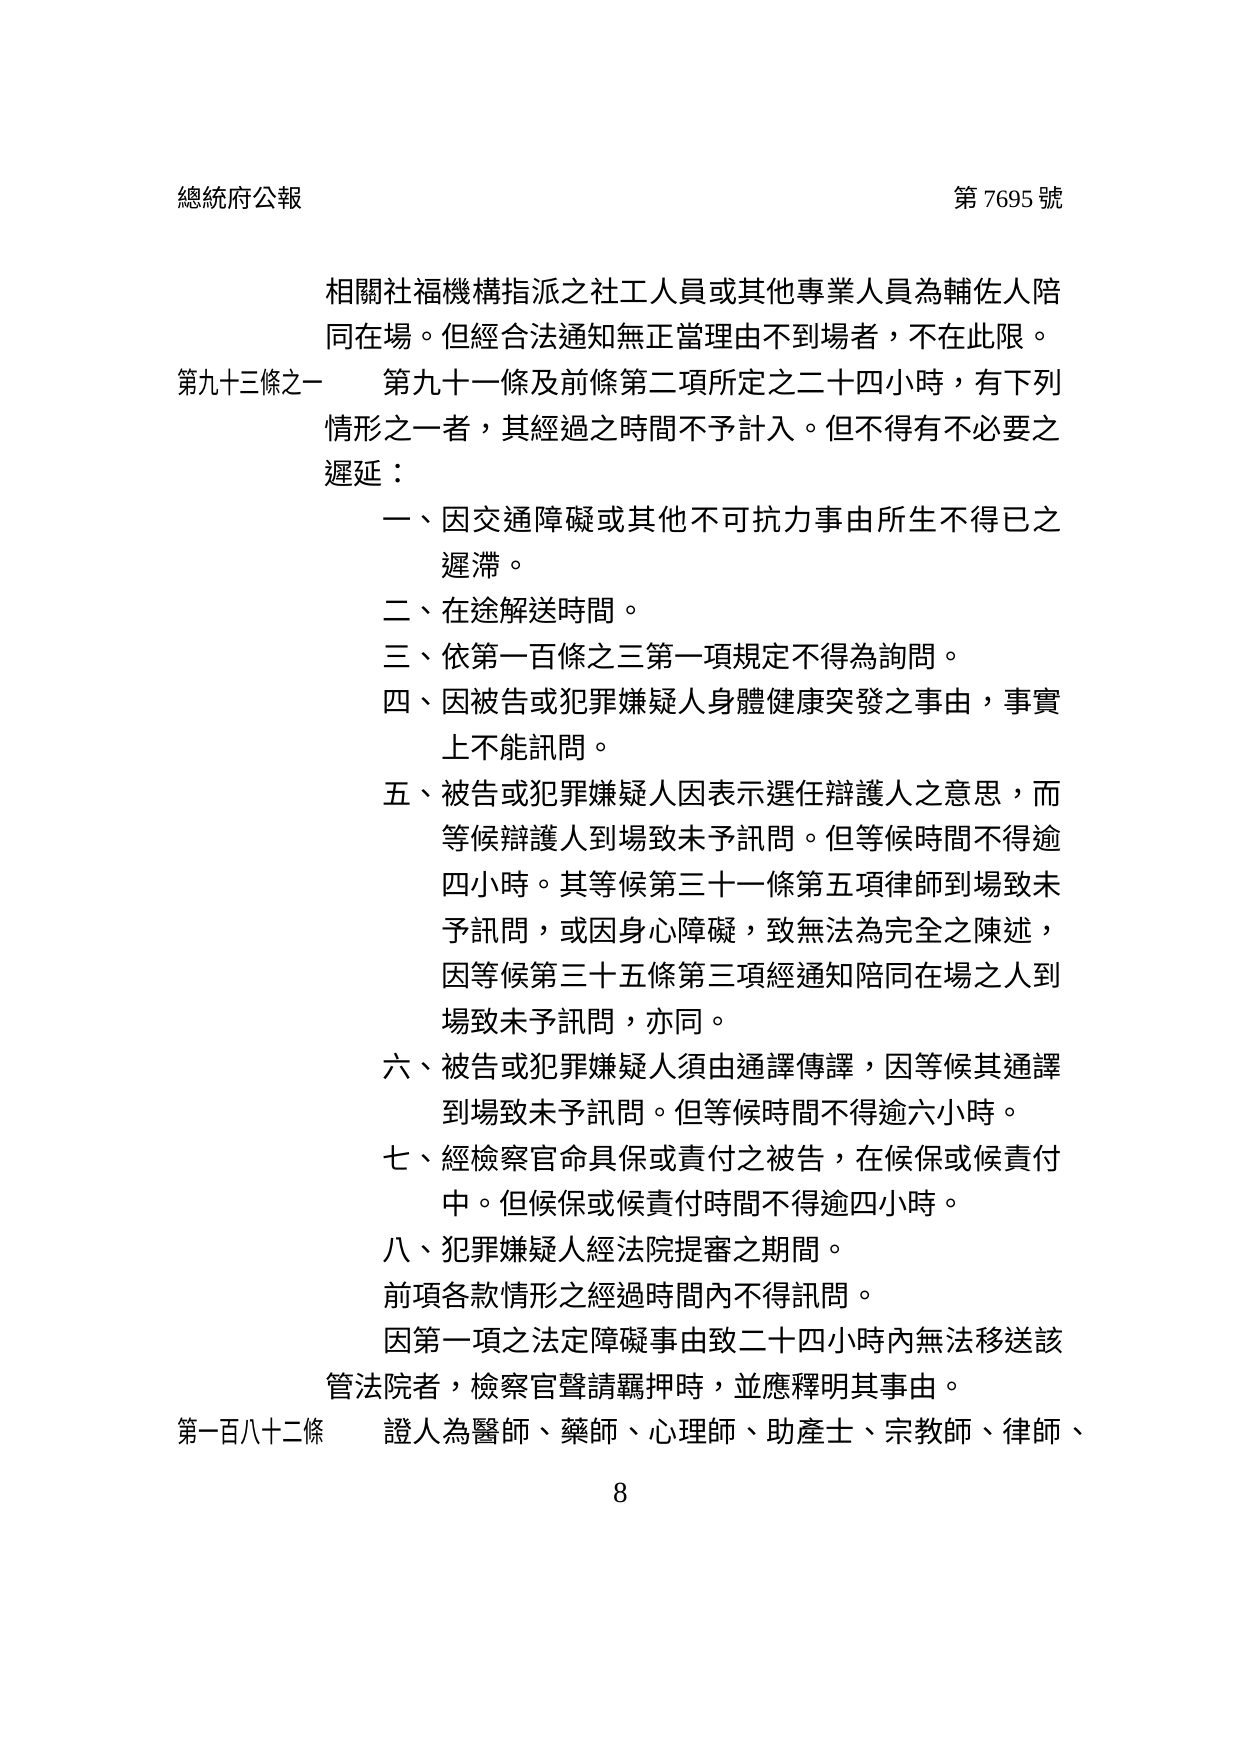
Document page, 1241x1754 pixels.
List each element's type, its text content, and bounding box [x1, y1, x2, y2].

text 一、 因交通障礙或其他不可抗力事由所生不得已之遲滯。 [382, 494, 1063, 585]
text 前項各款情形之經過時間內不得訊問。 [325, 1269, 1063, 1315]
text 因第一項之法定障礙事由致二十四小時內無法移送該管法院者，檢察官聲請羈押時，並應釋明其事由。 [325, 1315, 1063, 1406]
text 六、 被告或犯罪嫌疑人須由通譯傳譯，因等候其通譯到場致未予訊問。但等候時間不得逾六小時。 [382, 1041, 1063, 1133]
text 八、 犯罪嫌疑人經法院提審之期間。 [382, 1224, 1063, 1269]
text 五、 被告或犯罪嫌疑人因表示選任辯護人之意思，而等候辯護人到場致未予訊問。但等候時間不得逾四小時。其等候第三十一條第五項律師到場致未予訊問，或因身心障礙，致無法為完全之陳述，因等候第三十五條第三項經通知陪同在場之人到場致未予訊問，亦同。 [382, 768, 1063, 1041]
text 第九十三條之一 第九十一條及前條第二項所定之二十四小時，有下列情形之一者，其經過之時間不予計入。但不得有不必要之遲延： [177, 357, 1063, 494]
text 四、 因被告或犯罪嫌疑人身體健康突發之事由，事實上不能訊問。 [382, 676, 1063, 768]
text 二、 在途解送時間。 [382, 585, 1063, 631]
text 三、 依第一百條之三第一項規定不得為詢問。 [382, 631, 1063, 676]
text 第一百八十二條 證人為醫師、藥師、心理師、助產士、宗教師、律師、辯護人、公證人、會計師或其業務上佐理人或曾任此等職務之人，就其因業務所知悉有關他人秘密之事項受訊問者，除經本人允許者外，得拒絕證言。 [177, 1406, 1063, 1452]
text 七、 經檢察官命具保或責付之被告，在候保或候責付中。但候保或候責付時間不得逾四小時。 [382, 1133, 1063, 1224]
text 被告或犯罪嫌疑人因身心障礙，致無法為完全之陳述者，應有第一項得為輔佐人之人或其委任之人或主管機關、相關社福機構指派之社工人員或其他專業人員為輔佐人陪同在場。但經合法通知無正當理由不到場者，不在此限。 [325, 266, 1063, 357]
